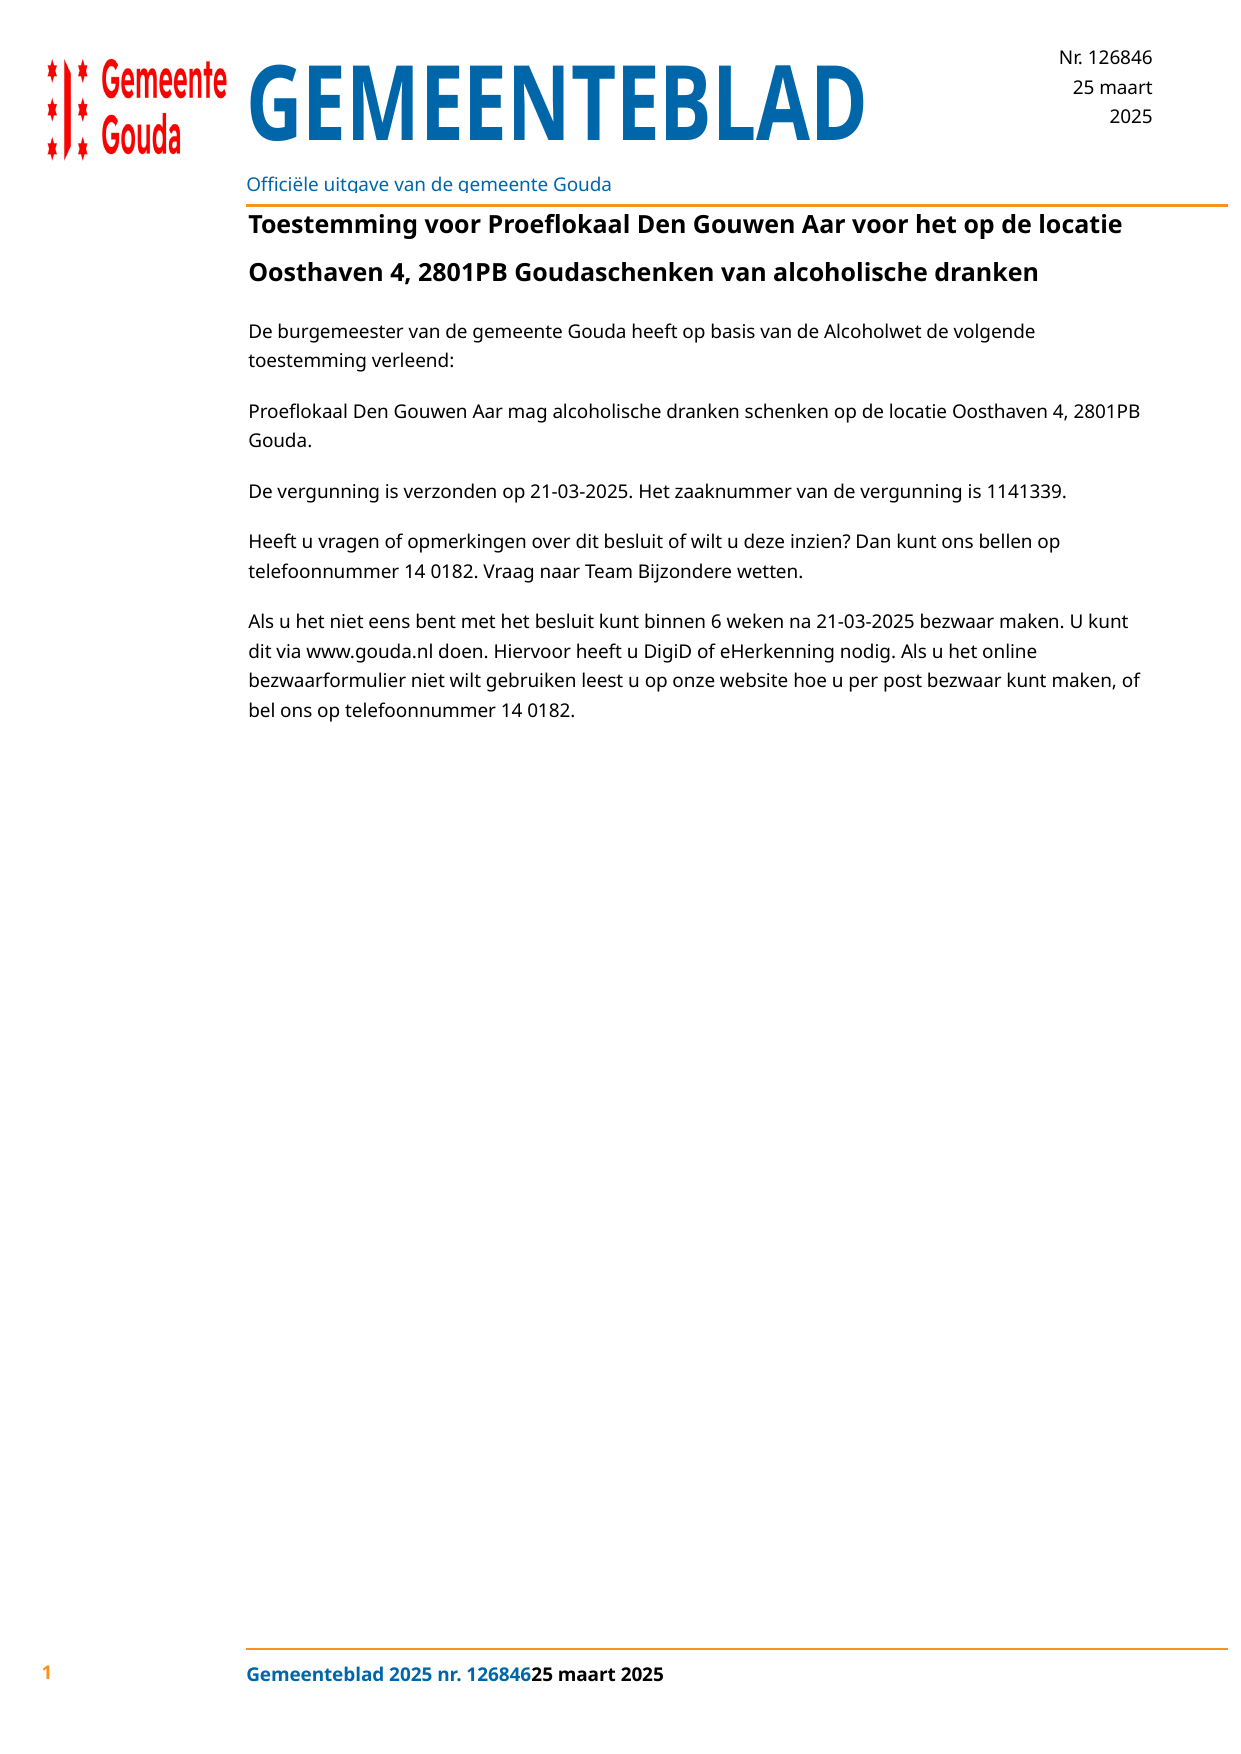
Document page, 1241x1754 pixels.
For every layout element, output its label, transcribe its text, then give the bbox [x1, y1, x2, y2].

picture [41, 47, 231, 172]
text De burgemeester van de gemeente Gouda heeft op basis van de Alcoholwet de volgende toestemming verleend: [248, 318, 1152, 373]
text Proeflokaal Den Gouwen Aar mag alcoholische dranken schenken op de locatie Oosthaven 4, 2801PB Gouda. [248, 398, 1152, 453]
text Als u het niet eens bent met het besluit kunt binnen 6 weken na 21-03-2025 bezwaar maken. U kunt dit via www.gouda.nl doen. Hiervoor heeft u DigiD of eHerkenning nodig. Als u het online bezwaarformulier niet wilt gebruiken leest u op onze website hoe u per post bezwaar kunt maken, of bel ons op telefoonnummer 14 0182. [248, 608, 1152, 723]
text Heeft u vragen of opmerkingen over dit besluit of wilt u deze inzien? Dan kunt ons bellen op telefoonnummer 14 0182. Vraag naar Team Bijzondere wetten. [248, 528, 1152, 584]
text Toestemming voor Proeflokaal Den Gouwen Aar voor het op de locatie Oosthaven 4, 2801PB Goudaschenken van alcoholische dranken [248, 207, 1152, 288]
text De vergunning is verzonden op 21-03-2025. Het zaaknummer van de vergunning is 1141339. [248, 478, 1152, 504]
